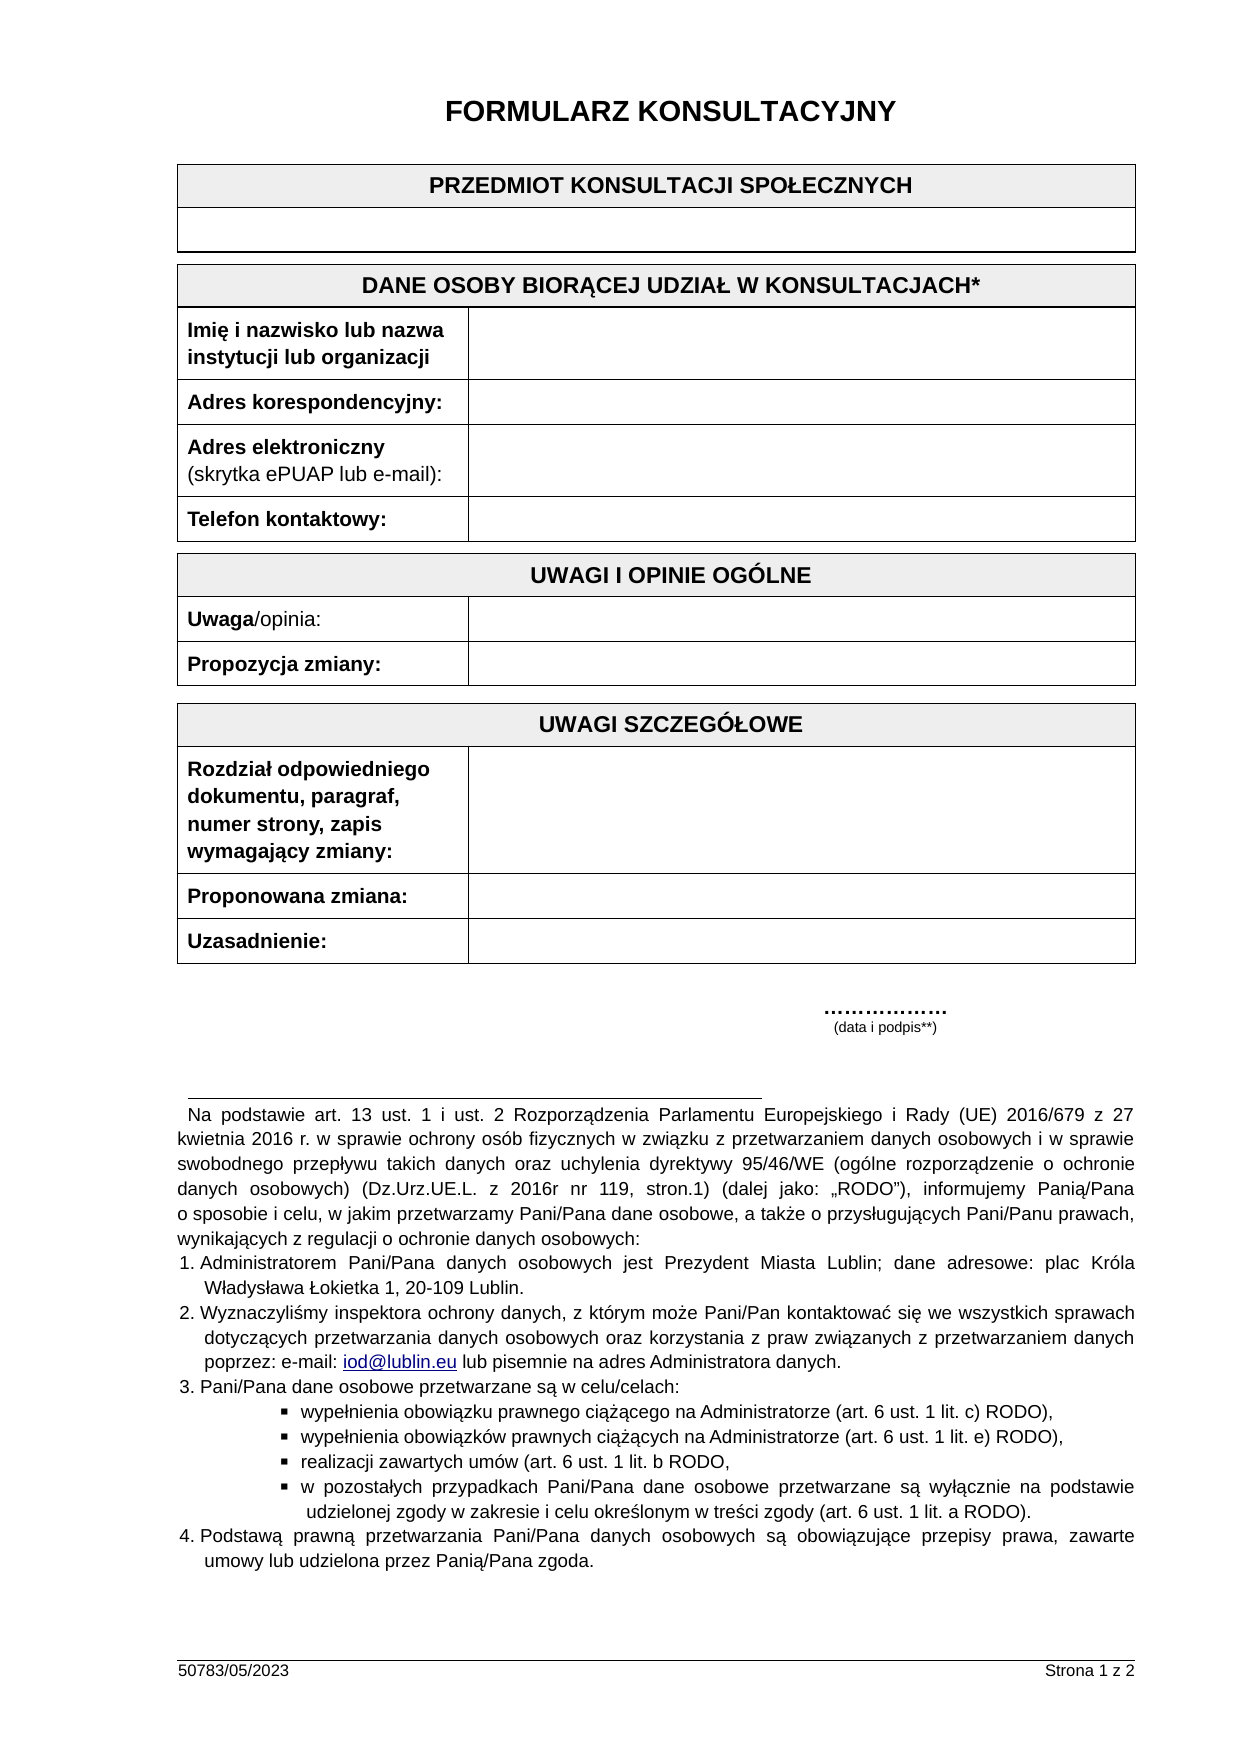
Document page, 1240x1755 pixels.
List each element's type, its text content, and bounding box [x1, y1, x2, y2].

table_header Przedmiot konsultacji społecznych [178, 165, 1135, 207]
table_cell Uzasadnienie: [178, 919, 468, 962]
list wypełnienia obowiązku prawnego ciążącego na Administratorze (art. 6 ust. 1 lit. c) RODO), [277, 1401, 1135, 1423]
table_cell [469, 919, 1135, 962]
list Administratorem Pani/Pana danych osobowych jest Prezydent Miasta Lublin; dane adresowe: plac Króla Władysława Łokietka 1, 20-109 Lublin. [179, 1252, 1135, 1298]
text Na podstawie art. 13 ust. 1 i ust. 2 Rozporządzenia Parlamentu Europejskiego i Rady (UE) 2016/679 z 27 kwietnia 2016 r. w sprawie ochrony osób fizycznych w związku z przetwarzaniem danych osobowych i w sprawie swobodnego przepływu takich danych oraz uchylenia dyrektywy 95/46/WE (ogólne rozporządzenie o ochronie danych osobowych) (Dz.Urz.UE.L. z 2016r nr 119, stron.1) (dalej jako: „RODO”), informujemy Panią/Pana o sposobie i celu, w jakim przetwarzamy Pani/Pana dane osobowe, a także o przysługujących Pani/Panu prawach, wynikających z regulacji o ochronie danych osobowych: [177, 1103, 1135, 1249]
text (data i podpis**) [635, 1019, 1135, 1036]
text ……………… [635, 995, 1135, 1019]
table_cell Rozdział odpowiedniego dokumentu, paragraf, numer strony, zapis wymagający zmiany: [178, 747, 468, 873]
list wypełnienia obowiązków prawnych ciążących na Administratorze (art. 6 ust. 1 lit. e) RODO), [277, 1426, 1135, 1447]
table_cell [469, 380, 1135, 423]
table_cell [469, 747, 1135, 873]
table_cell Proponowana zmiana: [178, 874, 468, 918]
table_cell [469, 308, 1135, 379]
table_cell Uwagi i opinie ogólne [178, 554, 1135, 596]
subtitle FORMULARZ KONSULTACYJNY [206, 94, 1135, 127]
list Podstawą prawną przetwarzania Pani/Pana danych osobowych są obowiązujące przepisy prawa, zawarte umowy lub udzielona przez Panią/Pana zgoda. [179, 1525, 1135, 1572]
table_cell [469, 497, 1135, 541]
list w pozostałych przypadkach Pani/Pana dane osobowe przetwarzane są wyłącznie na podstawie udzielonej zgody w zakresie i celu określonym w treści zgody (art. 6 ust. 1 lit. a RODO). [277, 1476, 1135, 1522]
table_cell Imię i nazwisko lub nazwa instytucji lub organizacji [178, 308, 468, 379]
table_cell Uwagi szczegółowe [178, 704, 1135, 746]
table_cell Adres elektroniczny (skrytka ePUAP lub e-mail): [178, 425, 468, 496]
table_cell Telefon kontaktowy: [178, 497, 468, 541]
table_cell [469, 874, 1135, 918]
list Pani/Pana dane osobowe przetwarzane są w celu/celach: [179, 1376, 1135, 1398]
list realizacji zawartych umów (art. 6 ust. 1 lit. b RODO, [277, 1451, 1135, 1472]
table_cell Dane Osoby biorącej udział w konsultacjach* [178, 265, 1135, 306]
table_cell [469, 642, 1135, 685]
table_cell Propozycja zmiany: [178, 642, 468, 685]
table_cell [469, 686, 1135, 703]
table_cell [177, 686, 469, 703]
list Wyznaczyliśmy inspektora ochrony danych, z którym może Pani/Pan kontaktować się we wszystkich sprawach dotyczących przetwarzania danych osobowych oraz korzystania z praw związanych z przetwarzaniem danych poprzez: e-mail: iod@lublin.eu lub pisemnie na adres Administratora danych. [179, 1302, 1135, 1373]
table_cell Uwaga/opinia: [178, 597, 468, 641]
table_cell [178, 208, 1135, 251]
table_cell [469, 597, 1135, 641]
table_cell [177, 542, 1135, 553]
table_cell [177, 253, 1135, 263]
table_cell [469, 425, 1135, 496]
table_cell Adres korespondencyjny: [178, 380, 468, 423]
